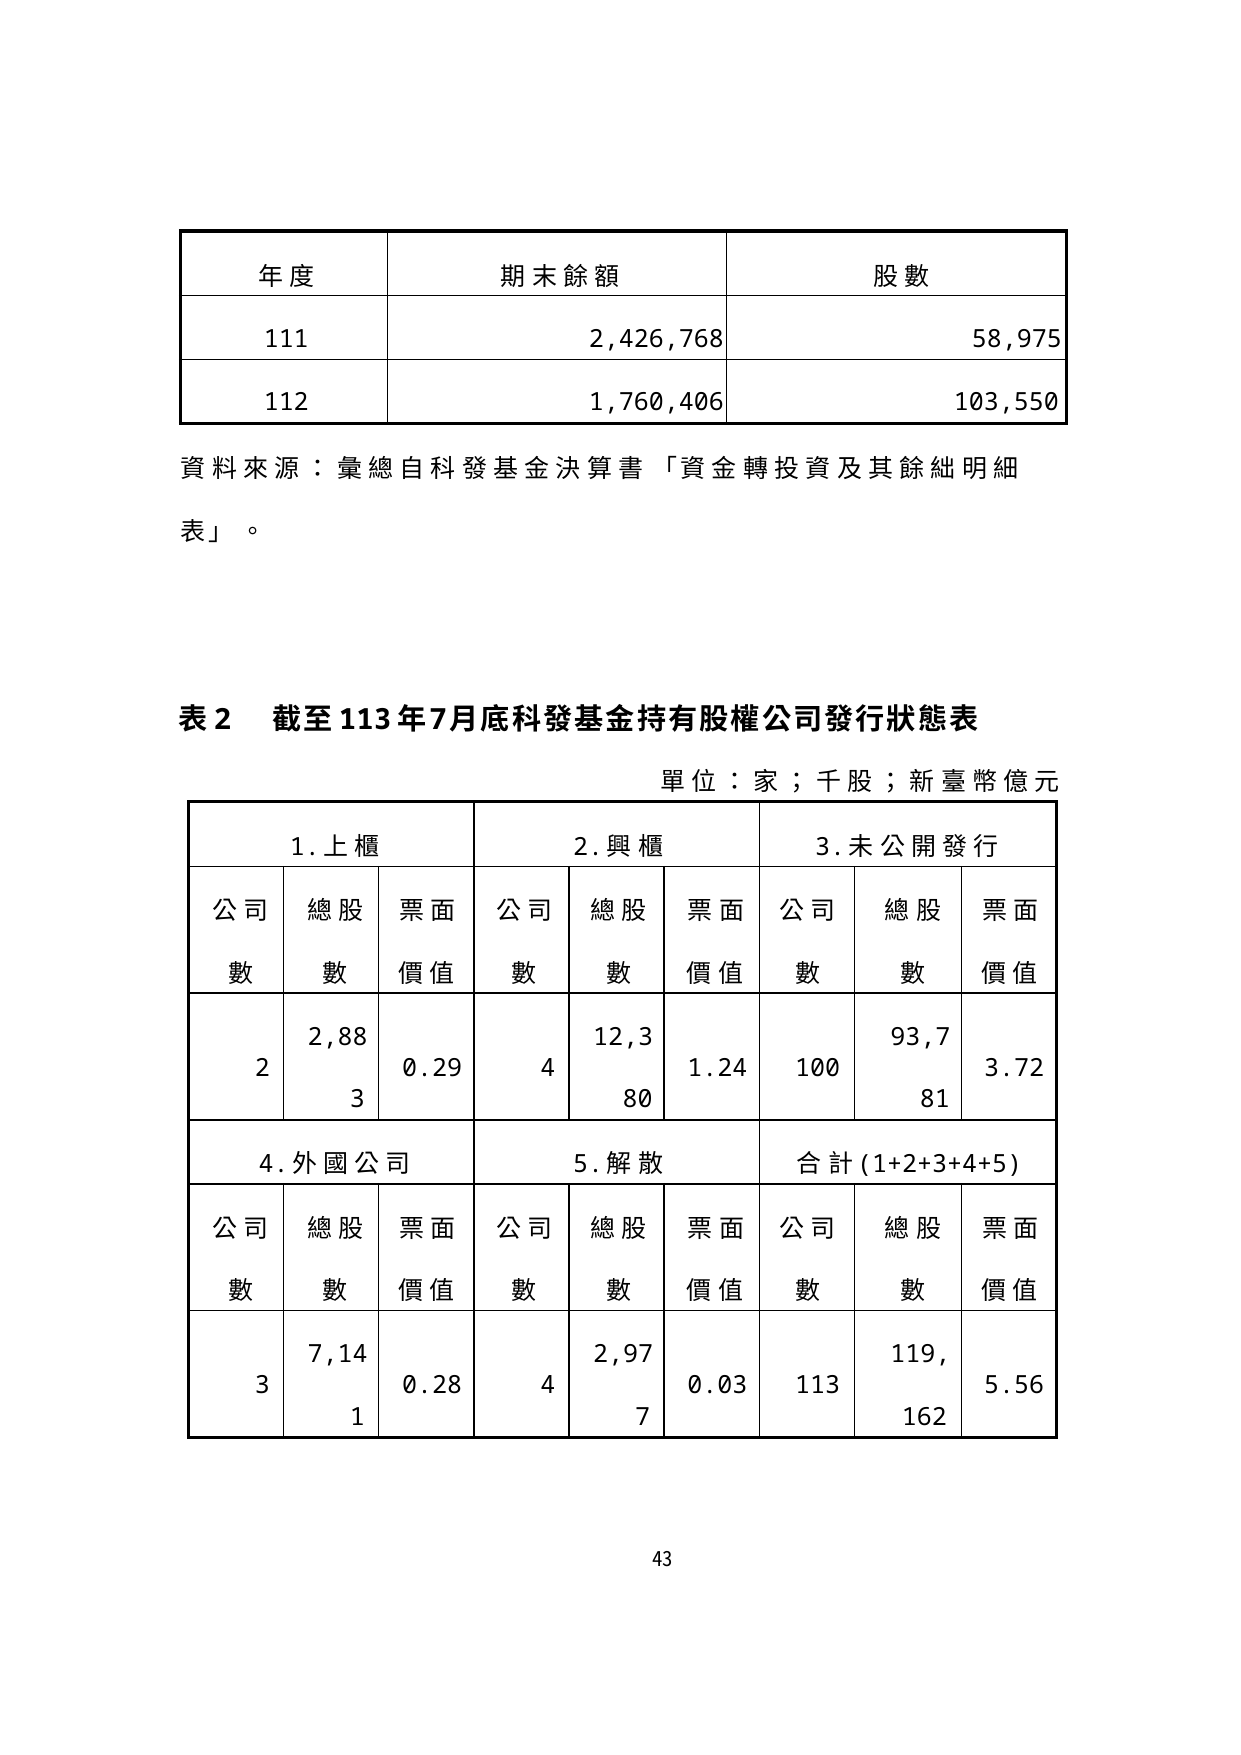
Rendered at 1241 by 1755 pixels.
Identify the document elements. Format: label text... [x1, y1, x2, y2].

table_cell 5.解散 [475, 1121, 759, 1183]
table_cell 票面價值 [665, 867, 759, 992]
table_cell 2,426,768 [388, 296, 726, 358]
table_cell 119,162 [855, 1311, 961, 1436]
table_cell 2,883 [284, 994, 378, 1119]
table_cell 12,380 [570, 994, 663, 1119]
table_cell 公司數 [475, 1185, 568, 1309]
table_cell 公司數 [760, 867, 854, 992]
table_cell 100 [760, 994, 854, 1119]
table_cell 總股數 [570, 867, 663, 992]
table_header 年度 [182, 233, 387, 295]
table_cell 2,977 [570, 1311, 663, 1436]
table_cell 1,760,406 [388, 360, 726, 422]
table_cell 票面價值 [962, 1185, 1055, 1309]
table_cell 58,975 [727, 296, 1065, 358]
table_cell 103,550 [727, 360, 1065, 422]
table_cell 3.72 [962, 994, 1055, 1119]
table_cell 93,781 [855, 994, 961, 1119]
table_cell 4 [475, 1311, 568, 1436]
table_cell 2 [190, 994, 283, 1119]
table_cell 1.24 [665, 994, 759, 1119]
table_header 2.興櫃 [475, 803, 759, 866]
table_cell 4 [475, 994, 568, 1119]
table_cell 5.56 [962, 1311, 1055, 1436]
table_cell 總股數 [855, 867, 961, 992]
table_cell 7,141 [284, 1311, 378, 1436]
table_cell 票面價值 [665, 1185, 759, 1309]
table_cell 公司數 [760, 1185, 854, 1309]
table_cell 3 [190, 1311, 283, 1436]
table_cell 總股數 [855, 1185, 961, 1309]
table_cell 總股數 [284, 867, 378, 992]
table_cell 0.28 [379, 1311, 473, 1436]
table_cell 111 [182, 296, 387, 358]
table_cell 公司數 [190, 867, 283, 992]
table_header 期末餘額 [388, 233, 726, 295]
table_cell 總股數 [284, 1185, 378, 1309]
table_cell 0.29 [379, 994, 473, 1119]
table_cell 0.03 [665, 1311, 759, 1436]
table_cell 總股數 [570, 1185, 663, 1309]
table_cell 4.外國公司 [190, 1121, 473, 1183]
table_cell 票面價值 [962, 867, 1055, 992]
table_cell 113 [760, 1311, 854, 1436]
text 資料來源：彙總自科發基金決算書「資金轉投資及其餘絀明細表」。 [177, 425, 1063, 550]
table_cell 票面價值 [379, 867, 473, 992]
table_cell 合計(1+2+3+4+5) [760, 1121, 1055, 1183]
table_cell 112 [182, 360, 387, 422]
table_cell 公司數 [190, 1185, 283, 1309]
table_cell 公司數 [475, 867, 568, 992]
table_header 股數 [727, 233, 1065, 295]
table_header 3.未公開發行 [760, 803, 1055, 866]
text 表2 截至113年7月底科發基金持有股權公司發行狀態表 [177, 675, 1063, 738]
text 單位：家；千股；新臺幣億元 [177, 738, 1063, 800]
table_cell 票面價值 [379, 1185, 473, 1309]
table_header 1.上櫃 [190, 803, 473, 866]
